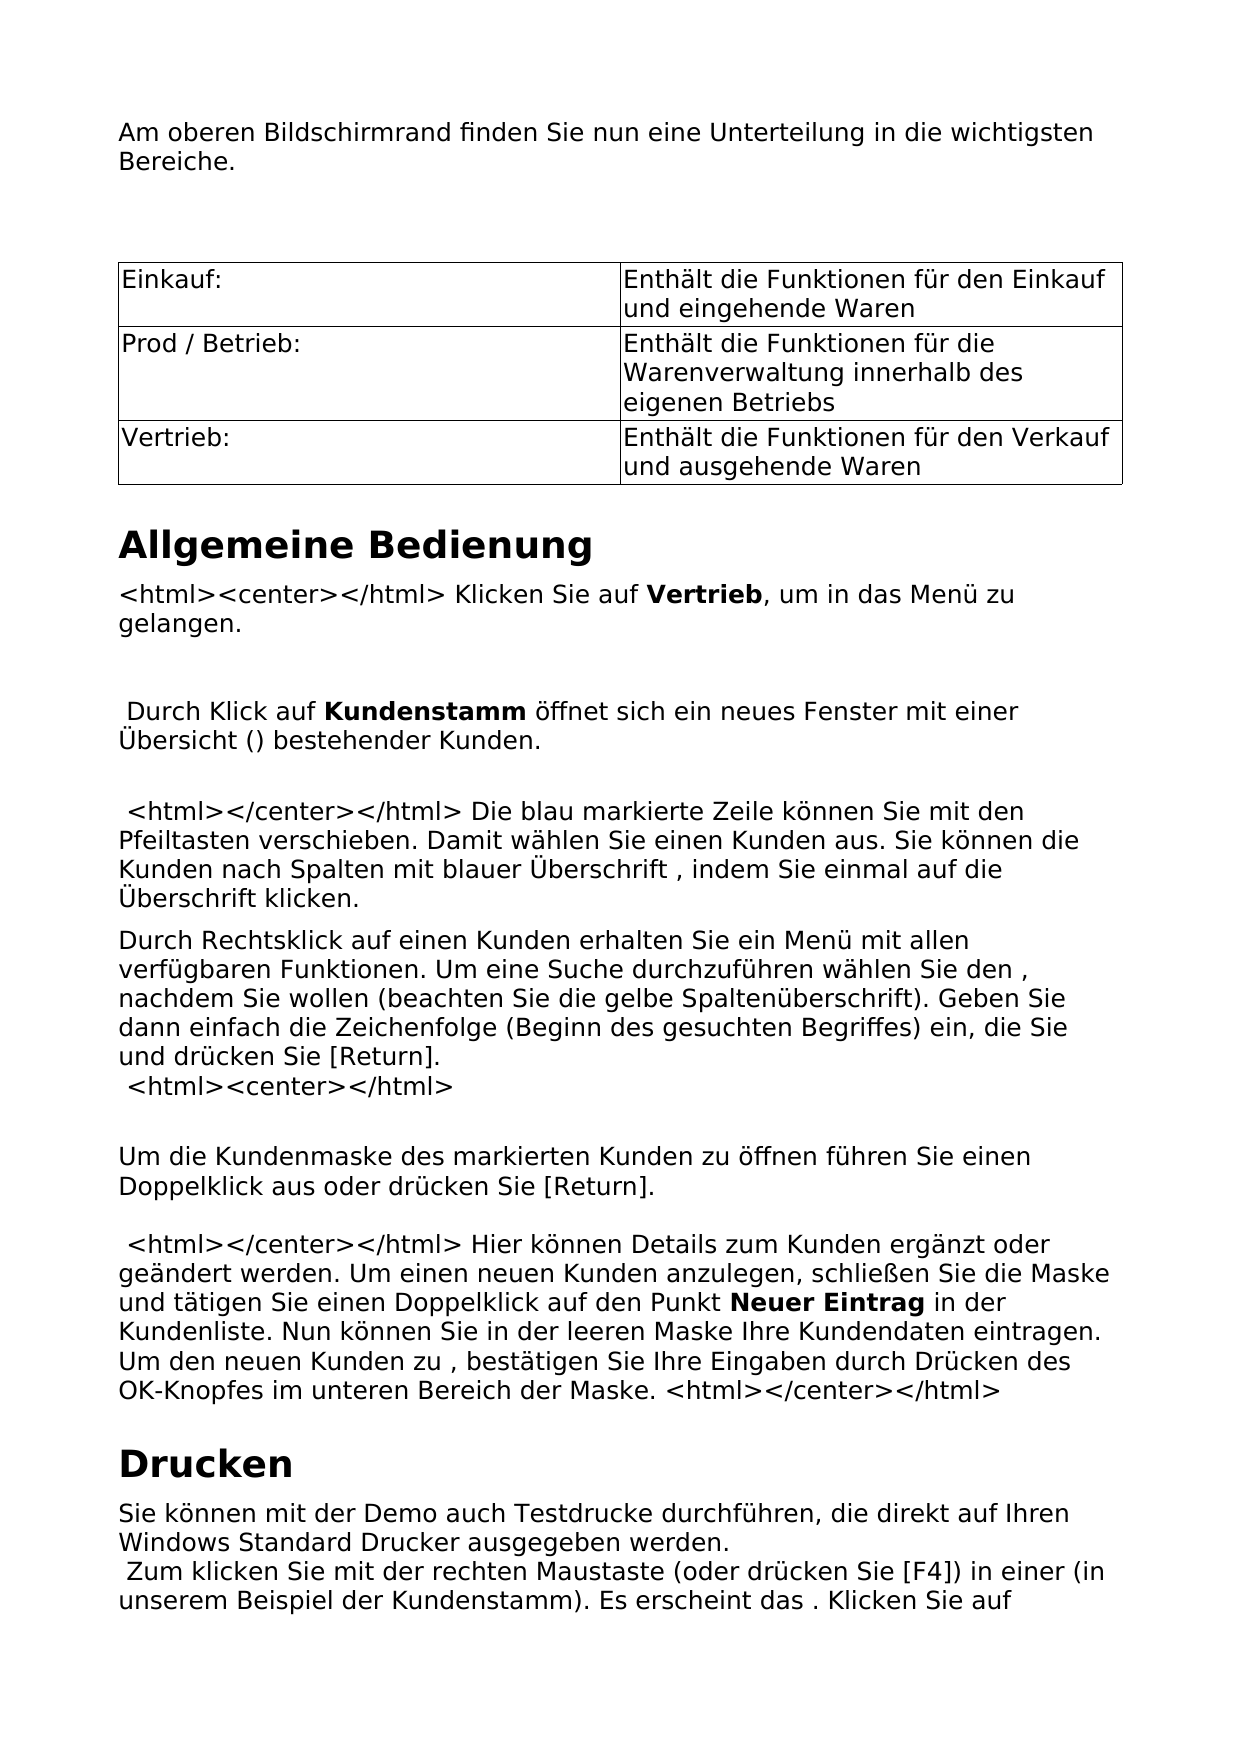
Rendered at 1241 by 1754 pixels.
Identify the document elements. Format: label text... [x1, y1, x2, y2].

text Sie können mit der Demo auch Testdrucke durchführen, die direkt auf Ihren Windows Standard Drucker ausgegeben werden. Zum klicken Sie mit der rechten Maustaste (oder drücken Sie [F4]) in einer (in unserem Beispiel der Kundenstamm). Es erscheint das . Klicken Sie auf [118, 1499, 1122, 1615]
text <html></center></html> Die blau markierte Zeile können Sie mit den Pfeiltasten verschieben. Damit wählen Sie einen Kunden aus. Sie können die Kunden nach Spalten mit blauer Überschrift , indem Sie einmal auf die Überschrift klicken. [118, 768, 1122, 913]
table_cell Prod / Betrieb: [119, 327, 620, 420]
text <html><center></html> Klicken Sie auf Vertrieb, um in das Menü zu gelangen. Durch Klick auf Kundenstamm öffnet sich ein neues Fenster mit einer Übersicht () bestehender Kunden. [118, 580, 1122, 755]
text Am oberen Bildschirmrand finden Sie nun eine Unterteilung in die wichtigsten Bereiche. [118, 118, 1122, 235]
table_cell Vertrieb: [119, 421, 620, 484]
subtitle Drucken [118, 1443, 1122, 1486]
subtitle Allgemeine Bedienung [118, 524, 1122, 568]
text Um die Kundenmaske des markierten Kunden zu öffnen führen Sie einen Doppelklick aus oder drücken Sie [Return]. <html></center></html> Hier können Details zum Kunden ergänzt oder geändert werden. Um einen neuen Kunden anzulegen, schließen Sie die Maske und tätigen Sie einen Doppelklick auf den Punkt Neuer Eintrag in der Kundenliste. Nun können Sie in der leeren Maske Ihre Kundendaten eintragen. Um den neuen Kunden zu , bestätigen Sie Ihre Eingaben durch Drücken des OK-Knopfes im unteren Bereich der Maske. <html></center></html> [118, 1143, 1122, 1405]
table_header Einkauf: [119, 263, 620, 326]
table_header Enthält die Funktionen für den Einkauf und eingehende Waren [621, 263, 1122, 326]
table_cell Enthält die Funktionen für die Warenverwaltung innerhalb des eigenen Betriebs [621, 327, 1122, 420]
text Durch Rechtsklick auf einen Kunden erhalten Sie ein Menü mit allen verfügbaren Funktionen. Um eine Suche durchzuführen wählen Sie den , nachdem Sie wollen (beachten Sie die gelbe Spaltenüberschrift). Geben Sie dann einfach die Zeichenfolge (Beginn des gesuchten Begriffes) ein, die Sie und drücken Sie [Return]. <html><center></html> [118, 926, 1122, 1130]
table_cell Enthält die Funktionen für den Verkauf und ausgehende Waren [621, 421, 1122, 484]
